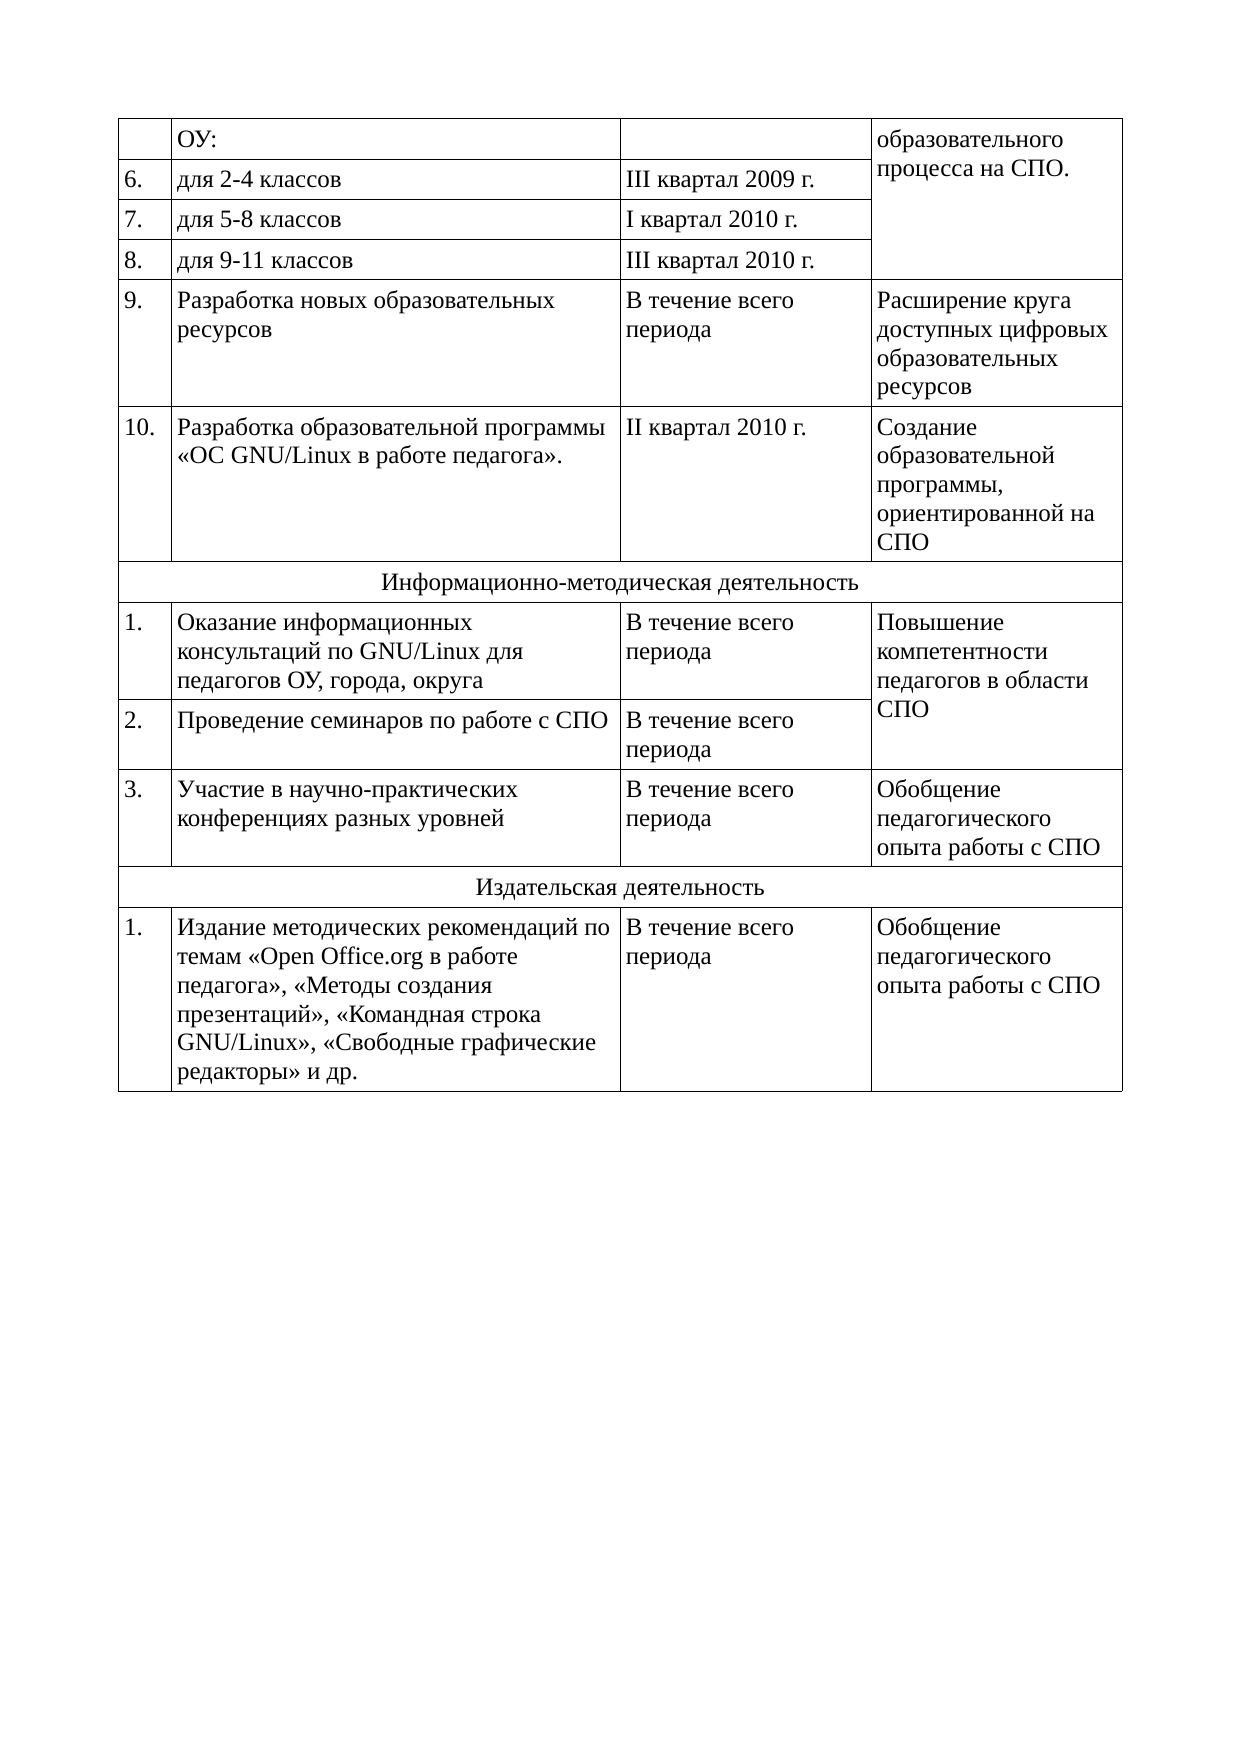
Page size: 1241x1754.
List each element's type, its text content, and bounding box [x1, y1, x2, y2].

table_cell В течение всего периода [621, 603, 871, 699]
table_cell [119, 240, 171, 279]
table_cell для 2-4 классов [172, 160, 620, 199]
table_cell Информационно-методическая деятельность [119, 562, 1122, 602]
table_cell [119, 407, 171, 561]
table_cell Разработка образовательной программы «ОС GNU/Linux в работе педагога». [172, 407, 620, 561]
table_cell Издание методических рекомендаций по темам «Open Office.org в работе педагога», «Методы создания презентаций», «Командная строка GNU/Linux», «Свободные графические редакторы» и др. [172, 908, 620, 1091]
table_cell [119, 280, 171, 406]
table_cell В течение всего периода [621, 700, 871, 768]
table_cell [119, 770, 171, 866]
table_cell Повышение компетентности педагогов в области СПО [872, 603, 1122, 768]
table_cell для 9-11 классов [172, 240, 620, 279]
table_cell II квартал 2010 г. [621, 407, 871, 561]
table_cell В течение всего периода [621, 280, 871, 406]
table_cell Участие в научно-практических конференциях разных уровней [172, 770, 620, 866]
table_cell Издательская деятельность [119, 867, 1122, 907]
table_cell [621, 119, 871, 158]
table_cell Создание образовательной программы, ориентированной на СПО [872, 407, 1122, 561]
table_cell для 5-8 классов [172, 200, 620, 239]
table_cell В течение всего периода [621, 770, 871, 866]
table_cell Обобщение педагогического опыта работы с СПО [872, 908, 1122, 1091]
table_cell образовательного процесса на СПО. [872, 119, 1122, 279]
table_cell Расширение круга доступных цифровых образовательных ресурсов [872, 280, 1122, 406]
table_cell ОУ: [172, 119, 620, 158]
table_cell [119, 908, 171, 1091]
table_cell [119, 119, 171, 158]
table_cell I квартал 2010 г. [621, 200, 871, 239]
table_cell Обобщение педагогического опыта работы с СПО [872, 770, 1122, 866]
table_cell В течение всего периода [621, 908, 871, 1091]
table_cell Проведение семинаров по работе с СПО [172, 700, 620, 768]
table_cell III квартал 2010 г. [621, 240, 871, 279]
table_cell Оказание информационных консультаций по GNU/Linux для педагогов ОУ, города, округа [172, 603, 620, 699]
table_cell III квартал 2009 г. [621, 160, 871, 199]
table_cell [119, 160, 171, 199]
table_cell [119, 700, 171, 768]
table_cell [119, 603, 171, 699]
table_cell [119, 200, 171, 239]
table_cell Разработка новых образовательных ресурсов [172, 280, 620, 406]
